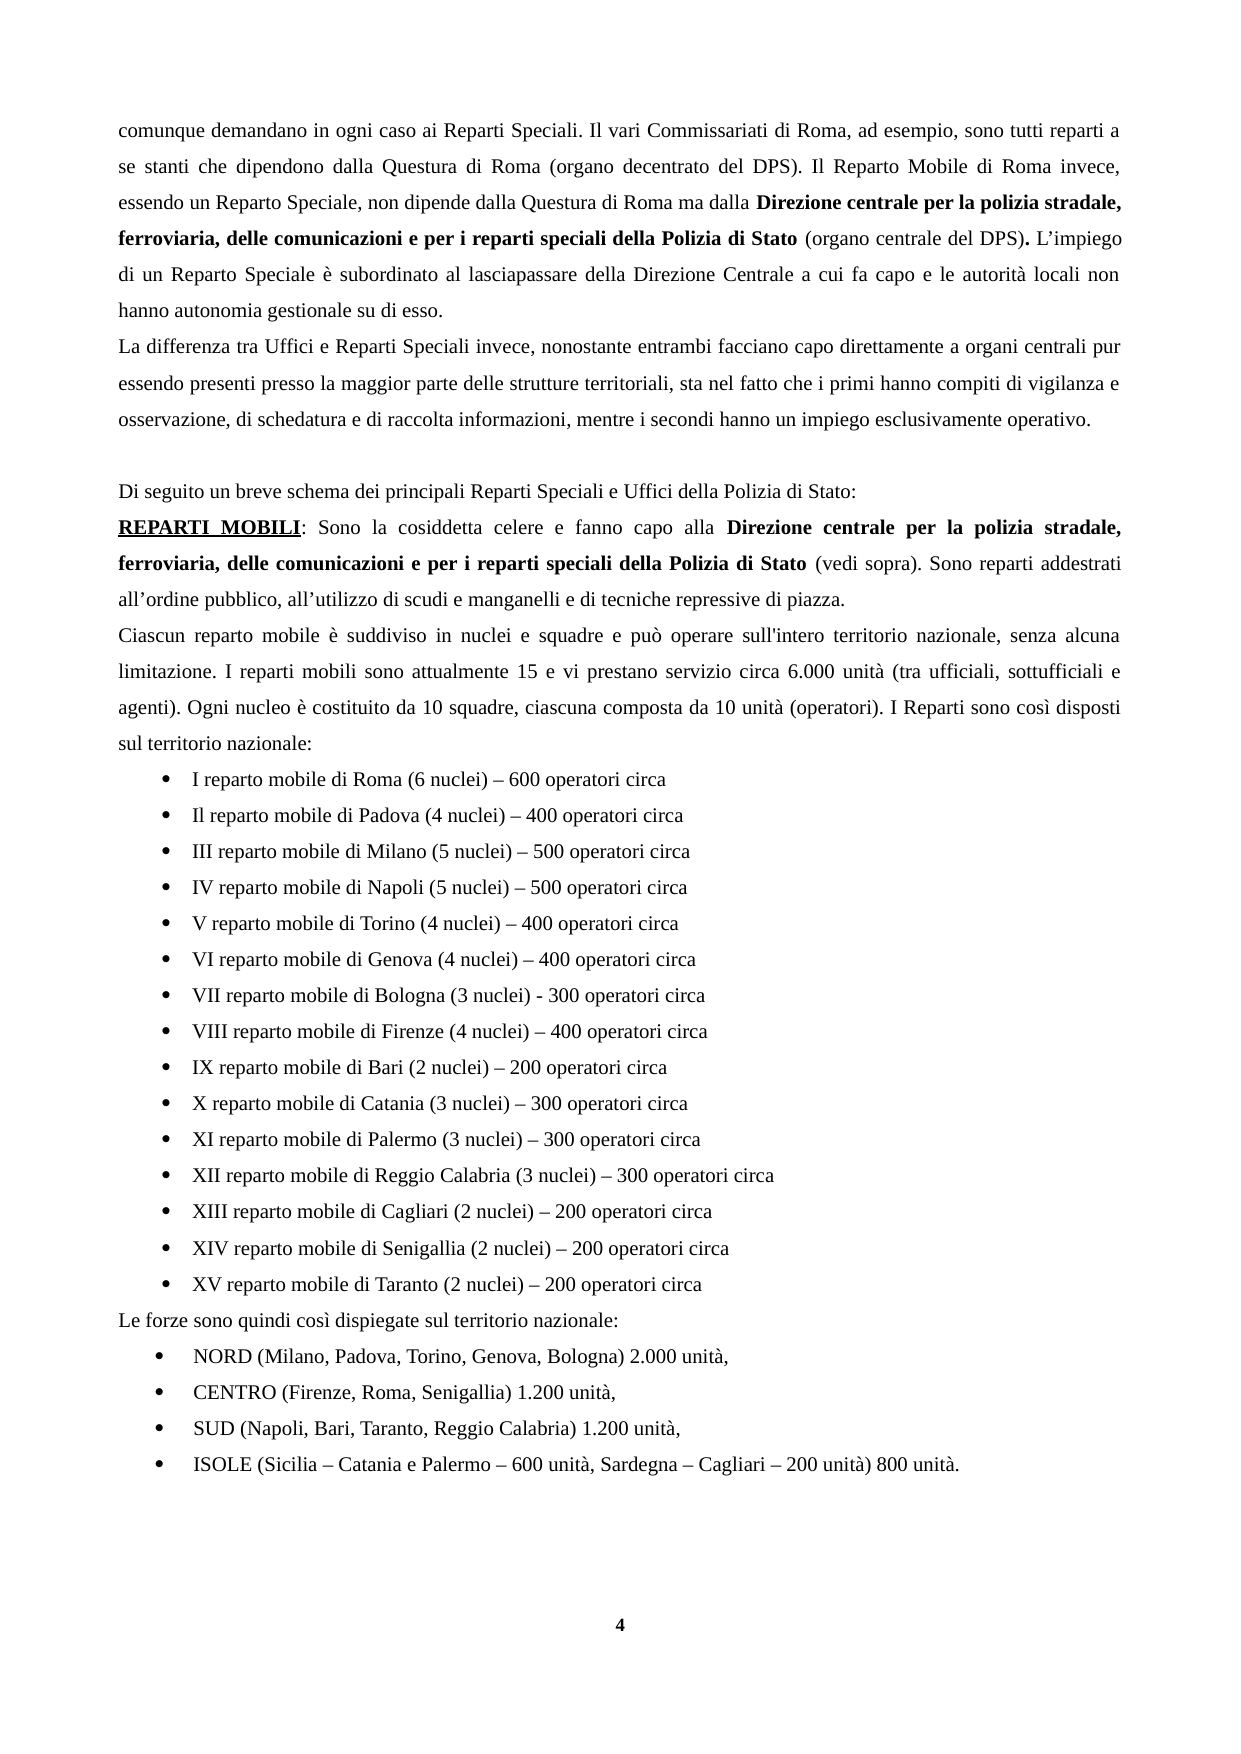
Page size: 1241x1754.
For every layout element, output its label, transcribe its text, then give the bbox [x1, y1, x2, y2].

text Di seguito un breve schema dei principali Reparti Speciali e Uffici della Polizia di Stato: [118, 478, 1122, 503]
list SUD (Napoli, Bari, Taranto, Reggio Calabria) 1.200 unità, [156, 1416, 1122, 1440]
list XIII reparto mobile di Cagliari (2 nuclei) – 200 operatori circa [162, 1199, 1122, 1223]
list XIV reparto mobile di Senigallia (2 nuclei) – 200 operatori circa [162, 1235, 1122, 1259]
text La differenza tra Uffici e Reparti Speciali invece, nonostante entrambi facciano capo direttamente a organi centrali pur essendo presenti presso la maggior parte delle strutture territoriali, sta nel fatto che i primi hanno compiti di vigilanza e osservazione, di schedatura e di raccolta informazioni, mentre i secondi hanno un impiego esclusivamente operativo. [118, 334, 1122, 431]
text Le forze sono quindi così dispiegate sul territorio nazionale: [118, 1307, 1122, 1332]
list XII reparto mobile di Reggio Calabria (3 nuclei) – 300 operatori circa [162, 1163, 1122, 1187]
text Ciascun reparto mobile è suddiviso in nuclei e squadre e può operare sull'intero territorio nazionale, senza alcuna limitazione. I reparti mobili sono attualmente 15 e vi prestano servizio circa 6.000 unità (tra ufficiali, sottufficiali e agenti). Ogni nucleo è costituito da 10 squadre, ciascuna composta da 10 unità (operatori). I Reparti sono così disposti sul territorio nazionale: [118, 623, 1122, 755]
list V reparto mobile di Torino (4 nuclei) – 400 operatori circa [162, 911, 1122, 935]
list XI reparto mobile di Palermo (3 nuclei) – 300 operatori circa [162, 1127, 1122, 1151]
list CENTRO (Firenze, Roma, Senigallia) 1.200 unità, [156, 1379, 1122, 1404]
list Il reparto mobile di Padova (4 nuclei) – 400 operatori circa [162, 803, 1122, 827]
list III reparto mobile di Milano (5 nuclei) – 500 operatori circa [162, 839, 1122, 863]
list NORD (Milano, Padova, Torino, Genova, Bologna) 2.000 unità, [156, 1343, 1122, 1368]
text comunque demandano in ogni caso ai Reparti Speciali. Il vari Commissariati di Roma, ad esempio, sono tutti reparti a se stanti che dipendono dalla Questura di Roma (organo decentrato del DPS). Il Reparto Mobile di Roma invece, essendo un Reparto Speciale, non dipende dalla Questura di Roma ma dalla Direzione centrale per la polizia stradale, ferroviaria, delle comunicazioni e per i reparti speciali della Polizia di Stato (organo centrale del DPS). L’impiego di un Reparto Speciale è subordinato al lasciapassare della Direzione Centrale a cui fa capo e le autorità locali non hanno autonomia gestionale su di esso. [118, 118, 1122, 322]
list IV reparto mobile di Napoli (5 nuclei) – 500 operatori circa [162, 875, 1122, 899]
list XV reparto mobile di Taranto (2 nuclei) – 200 operatori circa [162, 1271, 1122, 1296]
list X reparto mobile di Catania (3 nuclei) – 300 operatori circa [162, 1091, 1122, 1115]
list VI reparto mobile di Genova (4 nuclei) – 400 operatori circa [162, 947, 1122, 971]
list I reparto mobile di Roma (6 nuclei) – 600 operatori circa [162, 767, 1122, 791]
list IX reparto mobile di Bari (2 nuclei) – 200 operatori circa [162, 1055, 1122, 1079]
list ISOLE (Sicilia – Catania e Palermo – 600 unità, Sardegna – Cagliari – 200 unità) 800 unità. [156, 1452, 1122, 1476]
text REPARTI MOBILI: Sono la cosiddetta celere e fanno capo alla Direzione centrale per la polizia stradale, ferroviaria, delle comunicazioni e per i reparti speciali della Polizia di Stato (vedi sopra). Sono reparti addestrati all’ordine pubblico, all’utilizzo di scudi e manganelli e di tecniche repressive di piazza. [118, 514, 1122, 611]
list VII reparto mobile di Bologna (3 nuclei) - 300 operatori circa [162, 983, 1122, 1007]
list VIII reparto mobile di Firenze (4 nuclei) – 400 operatori circa [162, 1019, 1122, 1043]
